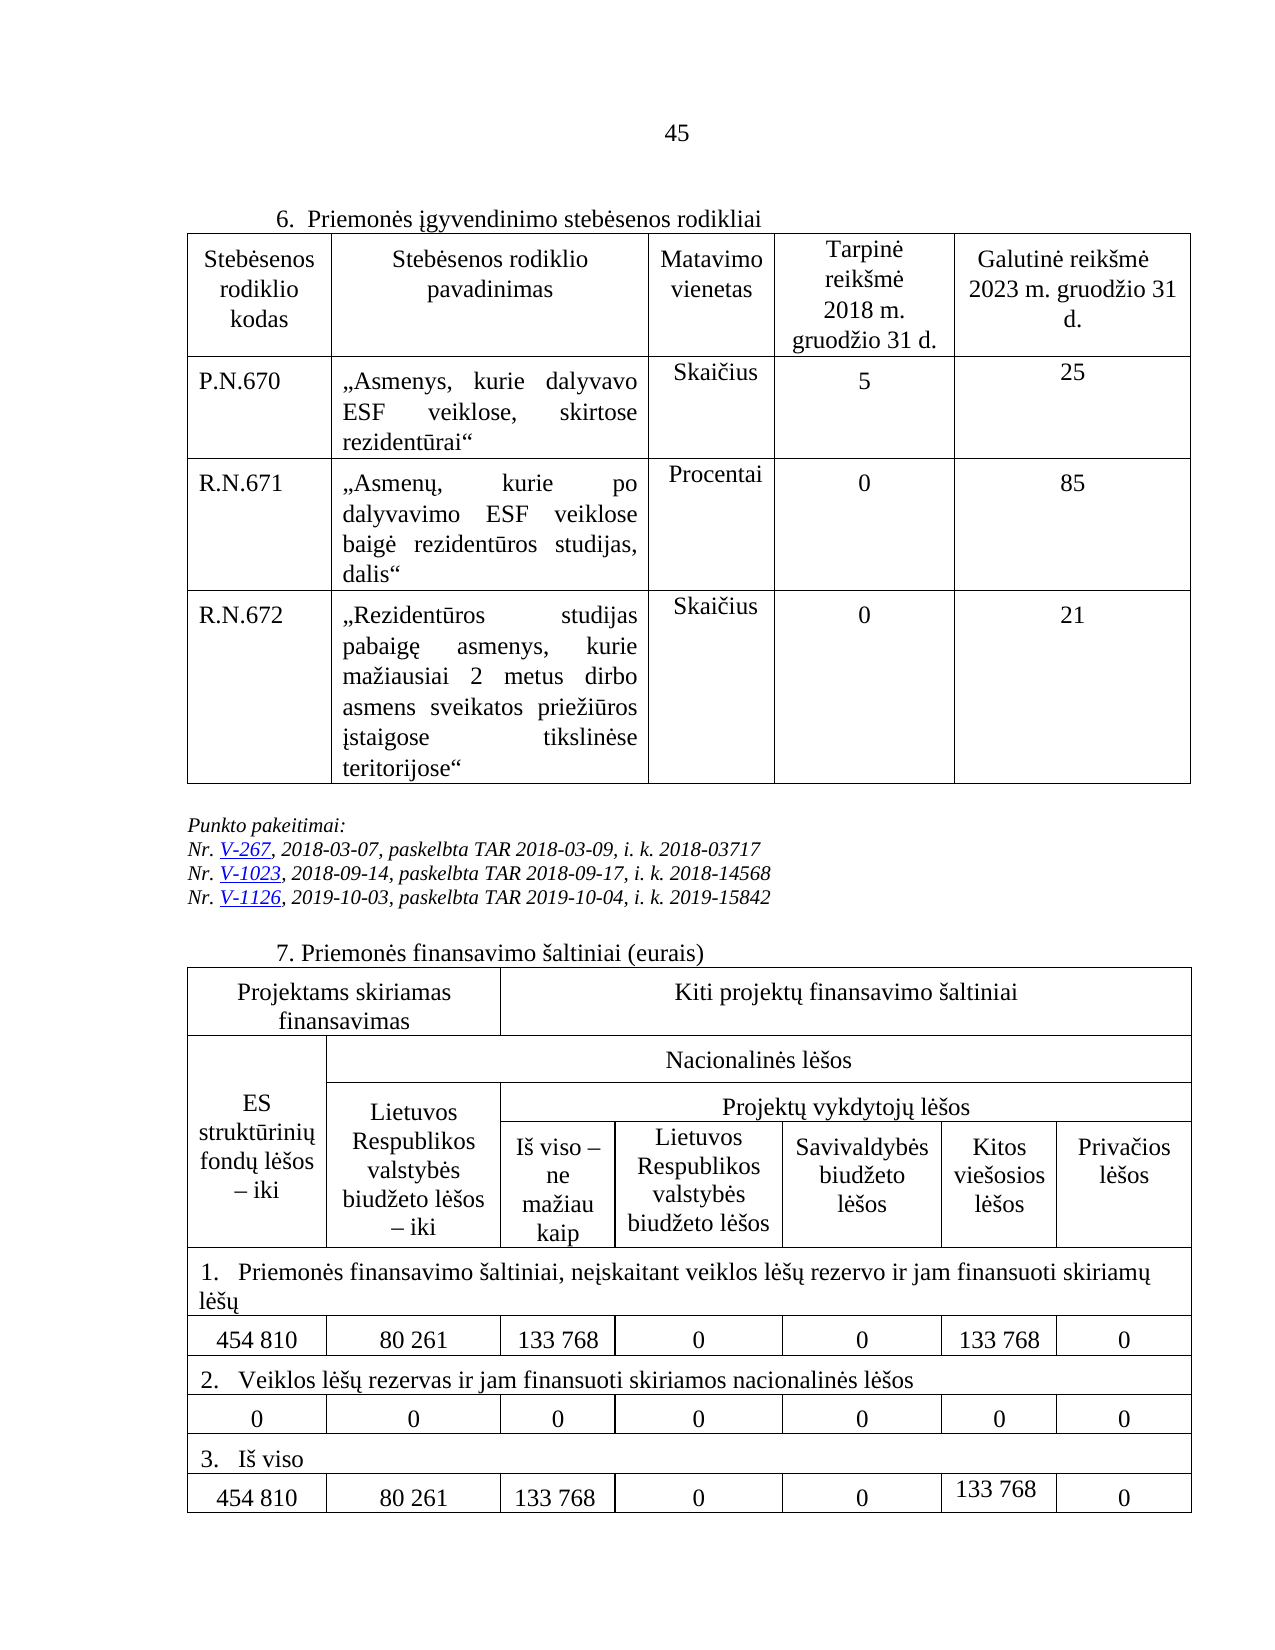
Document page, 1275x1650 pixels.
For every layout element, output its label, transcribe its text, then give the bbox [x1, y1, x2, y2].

table_cell Savivaldybės biudžeto lėšos [783, 1122, 941, 1247]
table_cell Procentai [649, 459, 774, 590]
table_cell Privačios lėšos [1057, 1122, 1191, 1247]
table_cell 21 [955, 591, 1190, 783]
table_cell 0 [1057, 1316, 1191, 1354]
table_header Kiti projektų finansavimo šaltiniai [501, 968, 1191, 1035]
table_cell P.N.670 [188, 357, 331, 458]
table_cell 80 261 [327, 1474, 500, 1512]
table_header Tarpinė reikšmė 2018 m. gruodžio 31 d. [775, 234, 954, 356]
table_cell 3. Iš viso [188, 1434, 1191, 1473]
table_cell R.N.672 [188, 591, 331, 783]
table_cell 0 [1057, 1395, 1191, 1433]
table_cell 0 [501, 1395, 614, 1433]
table_cell Projektų vykdytojų lėšos [501, 1083, 1191, 1121]
table_header Projektams skiriamas finansavimas [188, 968, 500, 1035]
table_cell 2. Veiklos lėšų rezervas ir jam finansuoti skiriamos nacionalinės lėšos [188, 1356, 1191, 1394]
table_cell 0 [188, 1395, 326, 1433]
table_cell 0 [616, 1474, 782, 1512]
table_cell 0 [775, 459, 954, 590]
table_cell 133 768 [501, 1316, 614, 1354]
table_cell „Asmenys, kurie dalyvavo ESF veiklose, skirtose rezidentūrai“ [332, 357, 648, 458]
text Punkto pakeitimai: [187, 813, 1167, 837]
table_cell Skaičius [649, 357, 774, 458]
table_cell 133 768 [942, 1474, 1056, 1512]
table_cell 0 [775, 591, 954, 783]
table_cell 25 [955, 357, 1190, 458]
table_cell 0 [942, 1395, 1056, 1433]
table_cell 0 [783, 1395, 941, 1433]
table_cell 5 [775, 357, 954, 458]
text Nr. V-1126, 2019-10-03, paskelbta TAR 2019-10-04, i. k. 2019-15842 [187, 885, 1167, 909]
table_cell R.N.671 [188, 459, 331, 590]
table_cell „Asmenų, kurie po dalyvavimo ESF veiklose baigė rezidentūros studijas, dalis“ [332, 459, 648, 590]
text 6. Priemonės įgyvendinimo stebėsenos rodikliai [225, 204, 1167, 233]
table_cell 0 [1057, 1474, 1191, 1512]
table_header Matavimo vienetas [649, 234, 774, 356]
table_cell 454 810 [188, 1316, 326, 1354]
table_cell 0 [783, 1474, 941, 1512]
table_cell Kitos viešosios lėšos [942, 1122, 1056, 1247]
table_cell 0 [616, 1316, 782, 1354]
text 7. Priemonės finansavimo šaltiniai (eurais) [187, 938, 1167, 967]
table_header Stebėsenos rodiklio pavadinimas [332, 234, 648, 356]
table_cell 85 [955, 459, 1190, 590]
table_cell „Rezidentūros studijas pabaigę asmenys, kurie mažiausiai 2 metus dirbo asmens sveikatos priežiūros įstaigose tikslinėse teritorijose“ [332, 591, 648, 783]
table_cell 1. Priemonės finansavimo šaltiniai, neįskaitant veiklos lėšų rezervo ir jam finansuoti skiriamų lėšų [188, 1248, 1191, 1315]
table_cell Nacionalinės lėšos [327, 1036, 1191, 1082]
table_cell Lietuvos Respublikos valstybės biudžeto lėšos – iki [327, 1083, 500, 1247]
table_cell 80 261 [327, 1316, 500, 1354]
table_cell 0 [783, 1316, 941, 1354]
table_cell 133 768 [942, 1316, 1056, 1354]
table_cell 0 [327, 1395, 500, 1433]
table_cell ES struktūrinių fondų lėšos – iki [188, 1036, 326, 1247]
text Nr. V-267, 2018-03-07, paskelbta TAR 2018-03-09, i. k. 2018-03717 [187, 837, 1167, 861]
table_cell 133 768 [501, 1474, 614, 1512]
table_header Stebėsenos rodiklio kodas [188, 234, 331, 356]
table_cell 0 [616, 1395, 782, 1433]
table_cell Iš viso – ne mažiau kaip [501, 1122, 614, 1247]
table_cell Lietuvos Respublikos valstybės biudžeto lėšos [616, 1122, 782, 1247]
table_header Galutinė reikšmė 2023 m. gruodžio 31 d. [955, 234, 1190, 356]
table_cell Skaičius [649, 591, 774, 783]
table_cell 454 810 [188, 1474, 326, 1512]
text Nr. V-1023, 2018-09-14, paskelbta TAR 2018-09-17, i. k. 2018-14568 [187, 861, 1167, 885]
